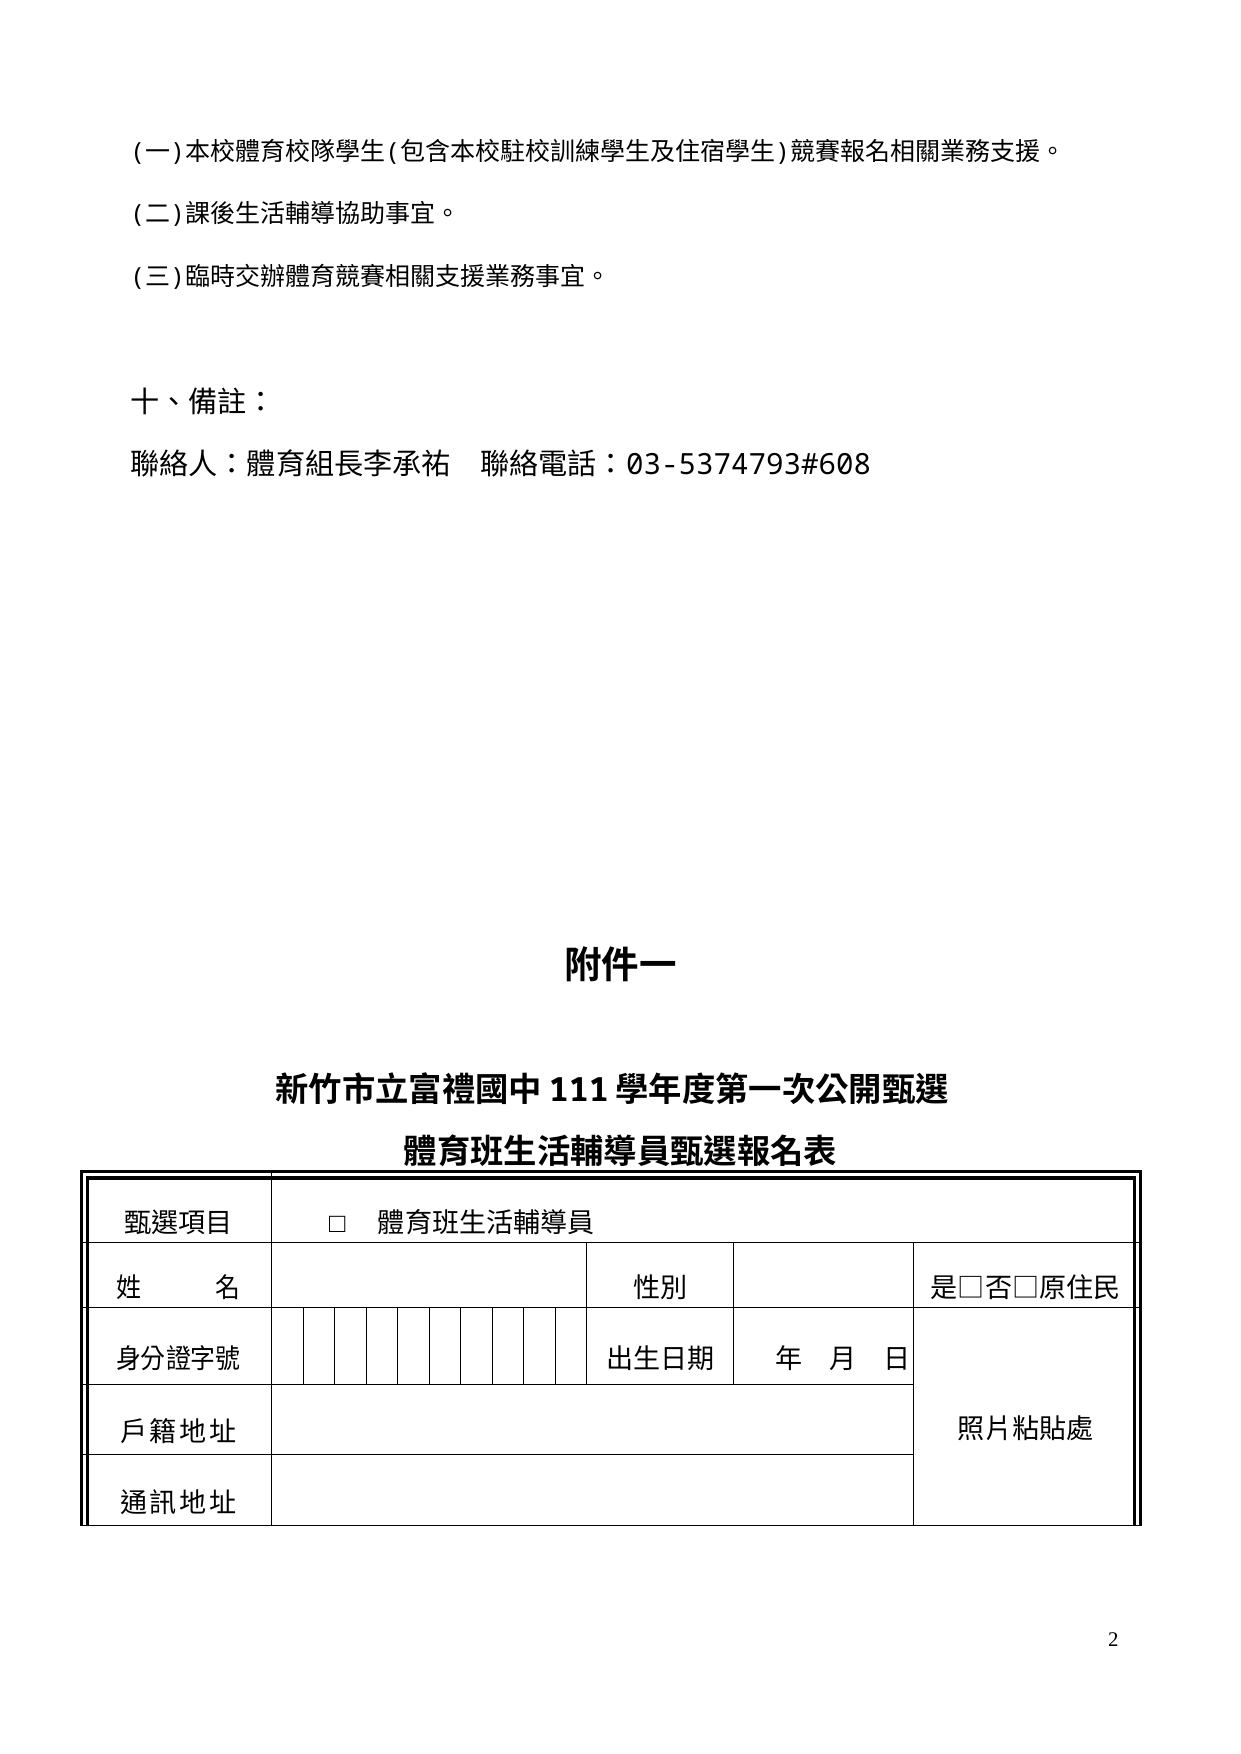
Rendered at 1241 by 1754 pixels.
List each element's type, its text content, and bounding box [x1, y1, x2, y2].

table_header □ 體育班生活輔導員 [272, 1173, 1137, 1242]
text 新竹市立富禮國中111學年度第一次公開甄選 [130, 1045, 1110, 1108]
table_cell 年 月 日 [734, 1308, 913, 1384]
table_cell [272, 1308, 303, 1384]
table_header 甄選項目 [85, 1173, 271, 1242]
table_cell [272, 1243, 586, 1307]
text 十、備註： [130, 358, 1081, 420]
text 附件一 [130, 920, 1110, 983]
table_cell [335, 1308, 366, 1384]
table_cell 身分證字號 [89, 1308, 271, 1384]
table_cell 出生日期 [587, 1308, 733, 1384]
table_cell [524, 1308, 555, 1384]
table_cell 姓 名 [89, 1243, 271, 1307]
text (一)本校體育校隊學生(包含本校駐校訓練學生及住宿學生)競賽報名相關業務支援。 [130, 108, 1081, 170]
table_cell [556, 1308, 586, 1384]
text (二)課後生活輔導協助事宜。 [130, 170, 1081, 233]
table_cell [461, 1308, 492, 1384]
text 體育班生活輔導員甄選報名表 [130, 1108, 1110, 1170]
table_cell 通訊地址 [89, 1455, 271, 1524]
text 聯絡人：體育組長李承祐 聯絡電話：03-5374793#608 [130, 420, 1081, 483]
table_cell 戶籍地址 [89, 1385, 271, 1454]
table_cell [272, 1385, 913, 1454]
table_cell [304, 1308, 334, 1384]
table_cell [272, 1455, 913, 1524]
table_cell [367, 1308, 397, 1384]
table_cell [734, 1243, 913, 1307]
table_cell 照片粘貼處 [914, 1308, 1133, 1524]
table_cell [398, 1308, 429, 1384]
table_cell [430, 1308, 460, 1384]
table_cell 是□否□原住民 [914, 1243, 1133, 1307]
table_cell 性別 [587, 1243, 733, 1307]
text (三)臨時交辦體育競賽相關支援業務事宜。 [130, 233, 1081, 295]
table_cell [493, 1308, 523, 1384]
